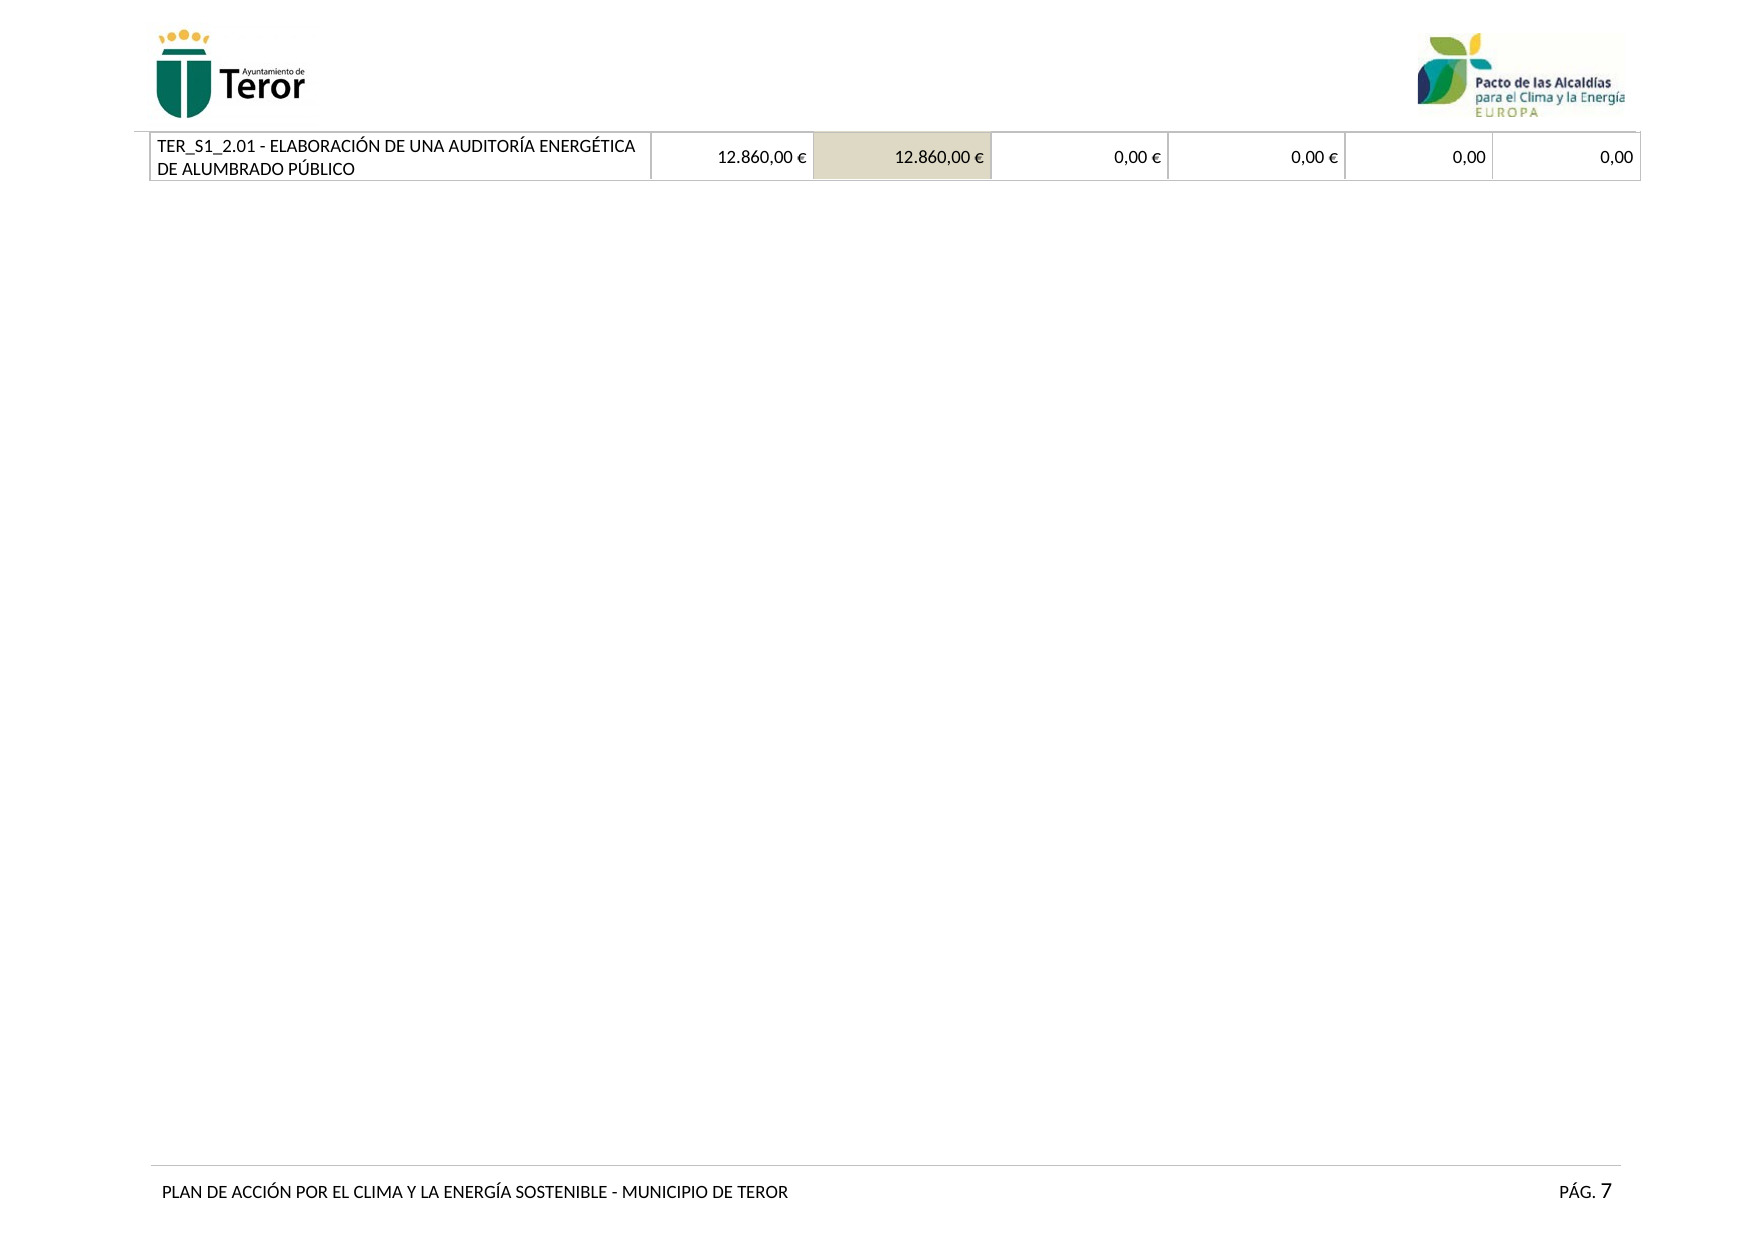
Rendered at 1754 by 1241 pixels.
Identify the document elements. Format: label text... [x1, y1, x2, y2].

table_cell 12.860,00 € [814, 133, 990, 179]
picture [147, 23, 319, 127]
table_cell 0,00 € [1169, 133, 1344, 179]
table_cell 0,00 € [992, 133, 1167, 179]
table_cell 0,00 [1346, 133, 1492, 179]
table_cell 12.860,00 € [652, 133, 813, 179]
picture [1417, 33, 1625, 117]
table_cell 0,00 [1493, 133, 1640, 179]
table_cell TER_S1_2.01 - ELABORACIÓN DE UNA AUDITORÍA ENERGÉTICA DE ALUMBRADO PÚBLICO [151, 133, 650, 179]
